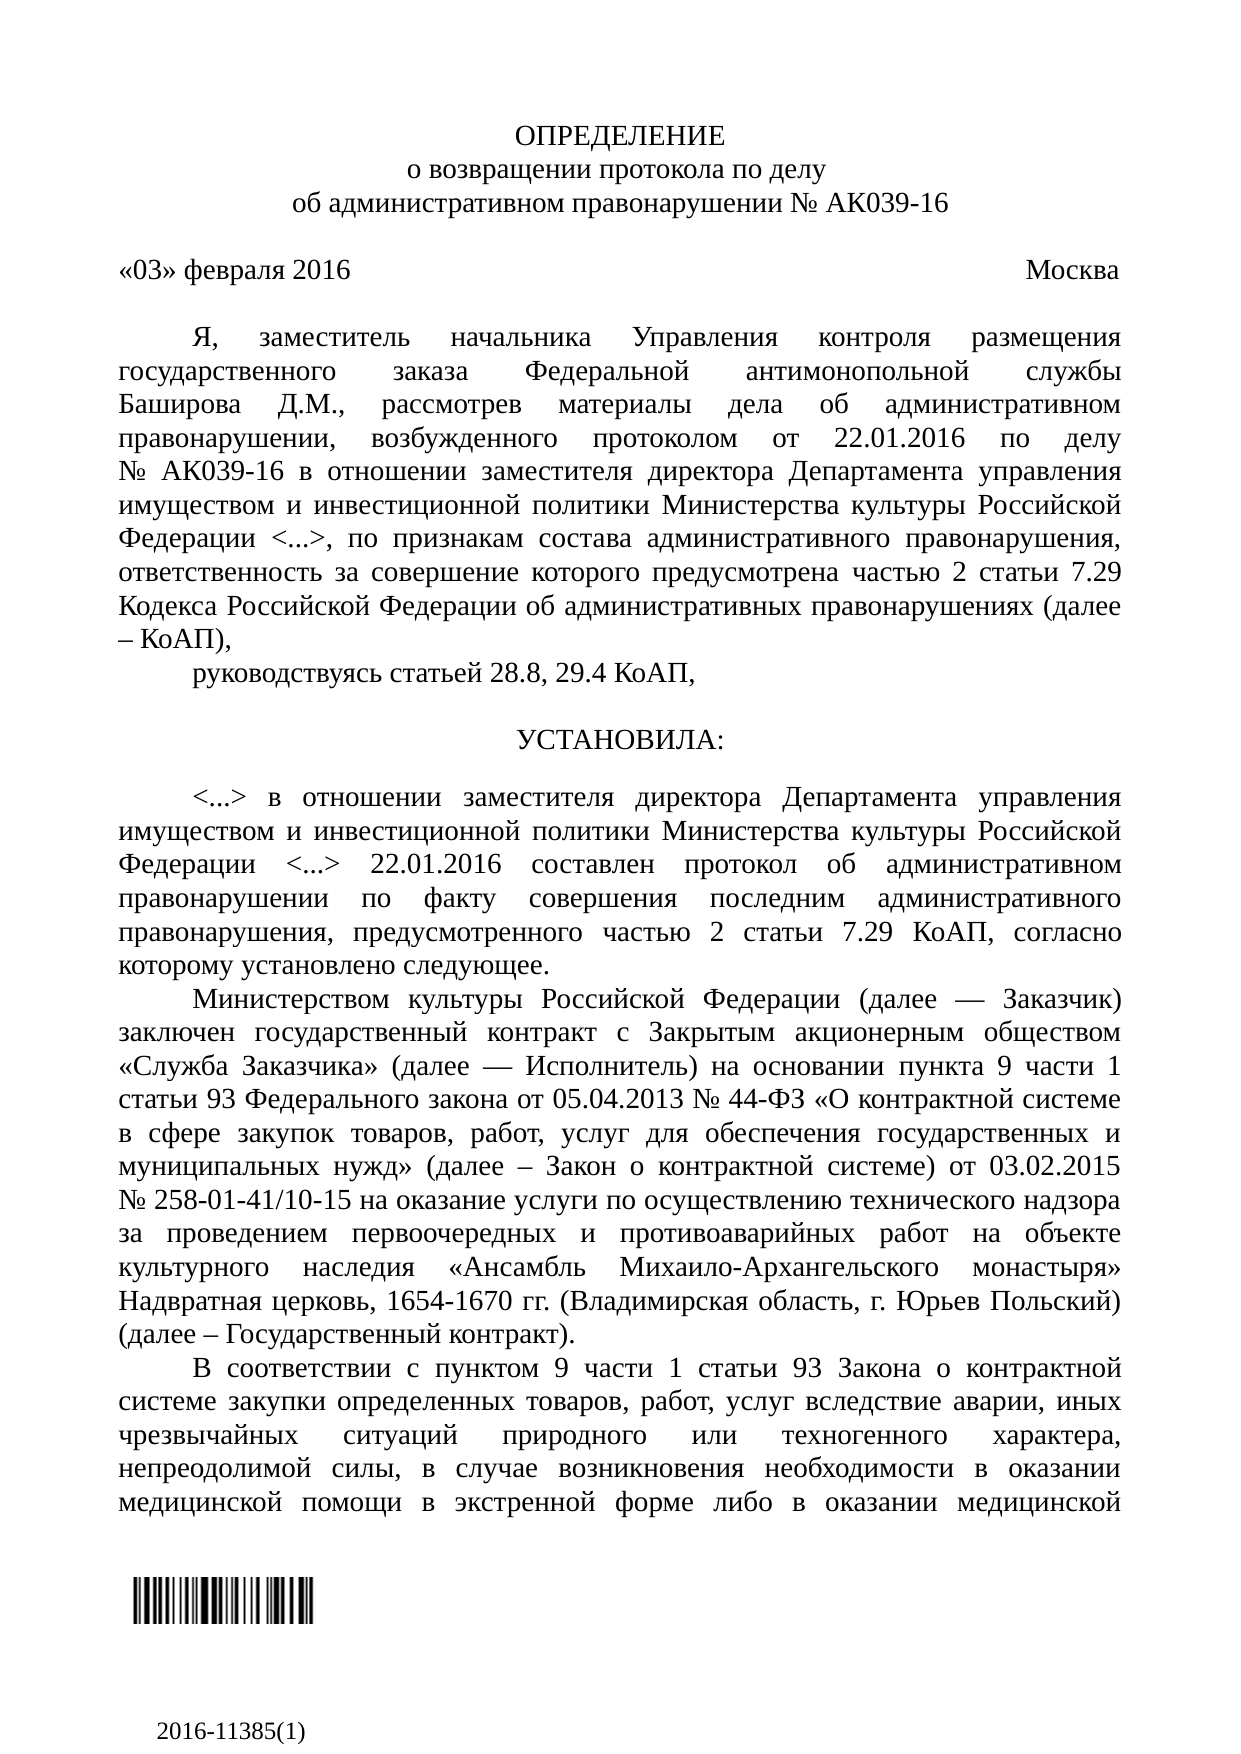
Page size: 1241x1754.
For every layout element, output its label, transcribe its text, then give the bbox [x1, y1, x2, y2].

text Я, заместитель начальника Управления контроля размещения государственного заказа Федеральной антимонопольной службы Баширова Д.М., рассмотрев материалы дела об административном правонарушении, возбужденного протоколом от 22.01.2016 по делу № АК039-16 в отношении заместителя директора Департамента управления имуществом и инвестиционной политики Министерства культуры Российской Федерации <...>, по признакам состава административного правонарушения, ответственность за совершение которого предусмотрена частью 2 статьи 7.29 Кодекса Российской Федерации об административных правонарушениях (далее – КоАП), [118, 319, 1122, 655]
text «03» февраля 2016 Москва [118, 252, 1122, 286]
text руководствуясь статьей 28.8, 29.4 КоАП, [118, 655, 1122, 688]
text Министерством культуры Российской Федерации (далее — Заказчик) заключен государственный контракт с Закрытым акционерным обществом «Служба Заказчика» (далее — Исполнитель) на основании пункта 9 части 1 статьи 93 Федерального закона от 05.04.2013 № 44-ФЗ «О контрактной системе в сфере закупок товаров, работ, услуг для обеспечения государственных и муниципальных нужд» (далее – Закон о контрактной системе) от 03.02.2015 № 258-01-41/10-15 на оказание услуги по осуществлению технического надзора за проведением первоочередных и противоаварийных работ на объекте культурного наследия «Ансамбль Михаило-Архангельского монастыря» Надвратная церковь, 1654-1670 гг. (Владимирская область, г. Юрьев Польский) (далее – Государственный контракт). [118, 981, 1122, 1350]
text об административном правонарушении № АК039-16 [118, 185, 1122, 219]
picture [118, 1577, 331, 1624]
text о возвращении протокола по делу [118, 152, 1122, 185]
text В соответствии с пунктом 9 части 1 статьи 93 Закона о контрактной системе закупки определенных товаров, работ, услуг вследствие аварии, иных чрезвычайных ситуаций природного или техногенного характера, непреодолимой силы, в случае возникновения необходимости в оказании медицинской помощи в экстренной форме либо в оказании медицинской [118, 1350, 1122, 1517]
text ОПРЕДЕЛЕНИЕ [118, 118, 1122, 152]
text УСТАНОВИЛА: [118, 722, 1122, 756]
text <...> в отношении заместителя директора Департамента управления имуществом и инвестиционной политики Министерства культуры Российской Федерации <...> 22.01.2016 составлен протокол об административном правонарушении по факту совершения последним административного правонарушения, предусмотренного частью 2 статьи 7.29 КоАП, согласно которому установлено следующее. [118, 779, 1122, 981]
